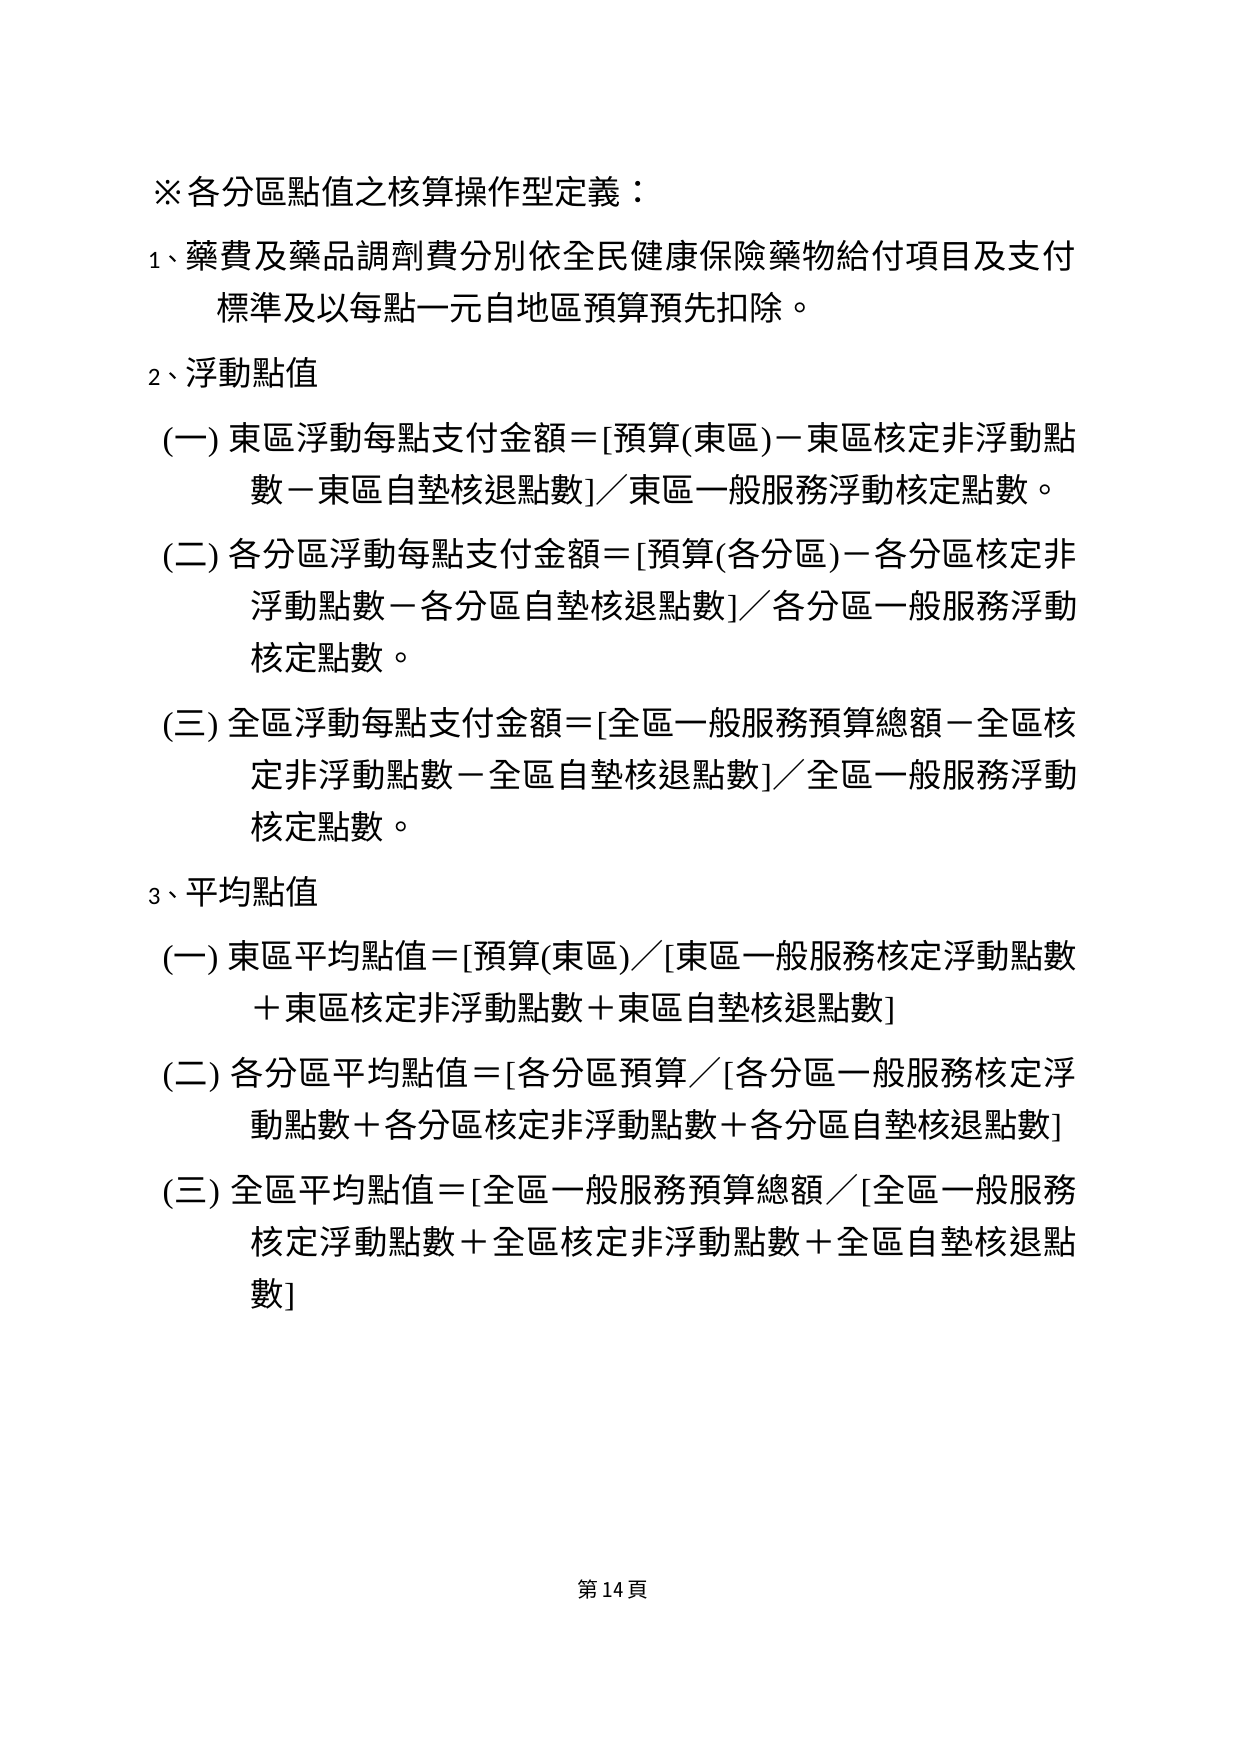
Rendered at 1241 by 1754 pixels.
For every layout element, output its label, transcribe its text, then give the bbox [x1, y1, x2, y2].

text (二) 各分區浮動每點支付金額＝[預算(各分區)－各分區核定非浮動點數－各分區自墊核退點數]／各分區一般服務浮動核定點數。 [162, 525, 1078, 681]
text (一) 東區平均點值＝[預算(東區)／[東區一般服務核定浮動點數＋東區核定非浮動點數＋東區自墊核退點數] [162, 927, 1078, 1031]
text ※各分區點值之核算操作型定義： [148, 162, 1078, 214]
list 浮動點值 [148, 344, 1078, 396]
text (三) 全區平均點值＝[全區一般服務預算總額／[全區一般服務核定浮動點數＋全區核定非浮動點數＋全區自墊核退點數] [162, 1160, 1078, 1317]
text (一) 東區浮動每點支付金額＝[預算(東區)－東區核定非浮動點數－東區自墊核退點數]／東區一般服務浮動核定點數。 [162, 408, 1078, 512]
text (二) 各分區平均點值＝[各分區預算／[各分區一般服務核定浮動點數＋各分區核定非浮動點數＋各分區自墊核退點數] [162, 1044, 1078, 1148]
text (三) 全區浮動每點支付金額＝[全區一般服務預算總額－全區核定非浮動點數－全區自墊核退點數]／全區一般服務浮動核定點數。 [162, 694, 1078, 850]
list 平均點值 [148, 862, 1078, 914]
list 藥費及藥品調劑費分別依全民健康保險藥物給付項目及支付標準及以每點一元自地區預算預先扣除。 [148, 227, 1078, 331]
